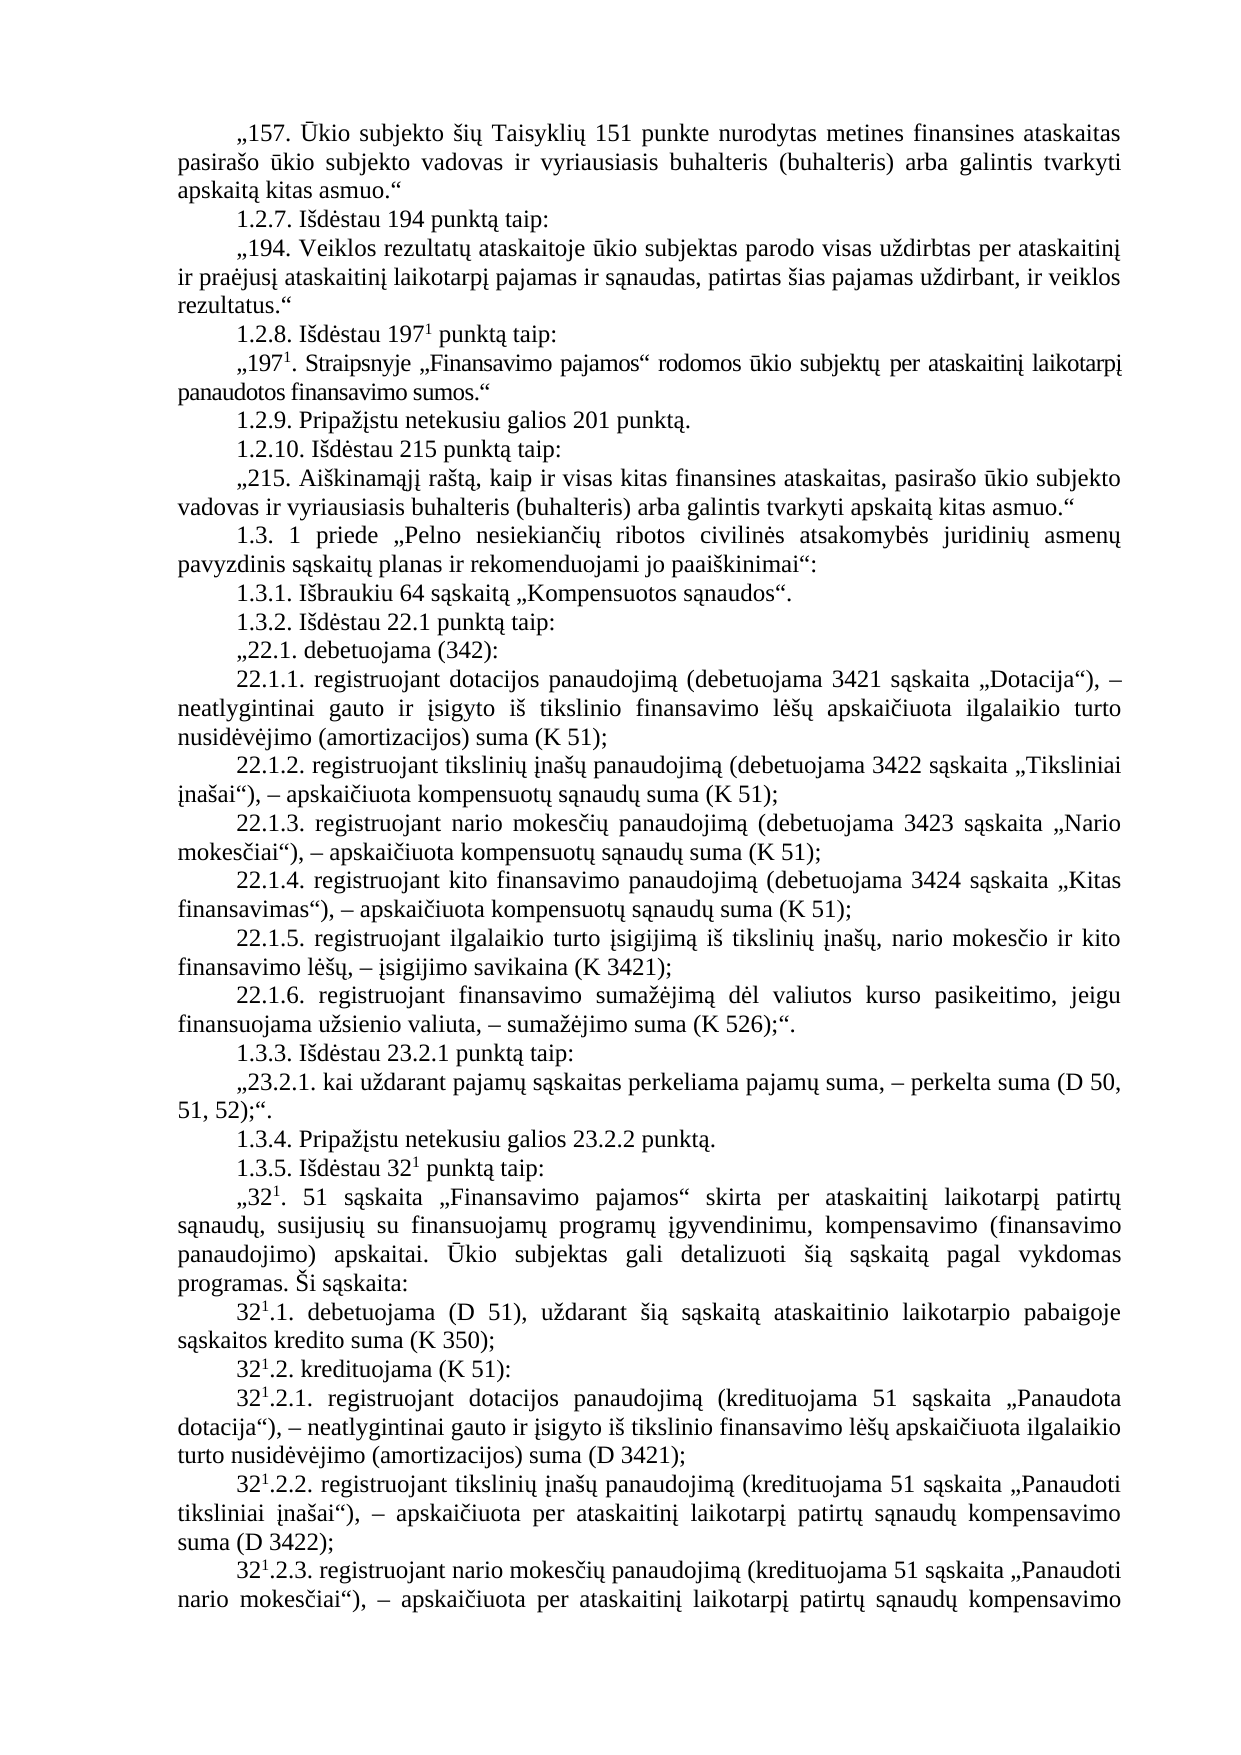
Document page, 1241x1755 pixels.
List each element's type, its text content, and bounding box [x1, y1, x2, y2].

text „22.1. debetuojama (342): [177, 636, 1122, 664]
text 321.1. debetuojama (D 51), uždarant šią sąskaitą ataskaitinio laikotarpio pabaigoje sąskaitos kredito suma (K 350); [177, 1297, 1122, 1354]
text 22.1.5. registruojant ilgalaikio turto įsigijimą iš tikslinių įnašų, nario mokesčio ir kito finansavimo lėšų, – įsigijimo savikaina (K 3421); [177, 923, 1122, 981]
text 321.2.3. registruojant nario mokesčių panaudojimą (kredituojama 51 sąskaita „Panaudoti nario mokesčiai“), – apskaičiuota per ataskaitinį laikotarpį patirtų sąnaudų kompensavimo [177, 1556, 1122, 1613]
text „321. 51 sąskaita „Finansavimo pajamos“ skirta per ataskaitinį laikotarpį patirtų sąnaudų, susijusių su finansuojamų programų įgyvendinimu, kompensavimo (finansavimo panaudojimo) apskaitai. Ūkio subjektas gali detalizuoti šią sąskaitą pagal vykdomas programas. Ši sąskaita: [177, 1182, 1122, 1297]
text „23.2.1. kai uždarant pajamų sąskaitas perkeliama pajamų suma, – perkelta suma (D 50, 51, 52);“. [177, 1067, 1122, 1124]
text „1971. Straipsnyje „Finansavimo pajamos“ rodomos ūkio subjektų per ataskaitinį laikotarpį panaudotos finansavimo sumos.“ [177, 348, 1122, 406]
text 1.3.1. Išbraukiu 64 sąskaitą „Kompensuotos sąnaudos“. [177, 578, 1122, 607]
text 321.2.2. registruojant tikslinių įnašų panaudojimą (kredituojama 51 sąskaita „Panaudoti tiksliniai įnašai“), – apskaičiuota per ataskaitinį laikotarpį patirtų sąnaudų kompensavimo suma (D 3422); [177, 1469, 1122, 1556]
text 22.1.4. registruojant kito finansavimo panaudojimą (debetuojama 3424 sąskaita „Kitas finansavimas“), – apskaičiuota kompensuotų sąnaudų suma (K 51); [177, 866, 1122, 923]
text 1.2.10. Išdėstau 215 punktą taip: [177, 434, 1122, 463]
text 1.2.7. Išdėstau 194 punktą taip: [177, 204, 1122, 233]
text 1.3. 1 priede „Pelno nesiekiančių ribotos civilinės atsakomybės juridinių asmenų pavyzdinis sąskaitų planas ir rekomenduojami jo paaiškinimai“: [177, 521, 1122, 578]
text 22.1.1. registruojant dotacijos panaudojimą (debetuojama 3421 sąskaita „Dotacija“), – neatlygintinai gauto ir įsigyto iš tikslinio finansavimo lėšų apskaičiuota ilgalaikio turto nusidėvėjimo (amortizacijos) suma (K 51); [177, 664, 1122, 751]
text 22.1.2. registruojant tikslinių įnašų panaudojimą (debetuojama 3422 sąskaita „Tiksliniai įnašai“), – apskaičiuota kompensuotų sąnaudų suma (K 51); [177, 751, 1122, 808]
text „157. Ūkio subjekto šių Taisyklių 151 punkte nurodytas metines finansines ataskaitas pasirašo ūkio subjekto vadovas ir vyriausiasis buhalteris (buhalteris) arba galintis tvarkyti apskaitą kitas asmuo.“ [177, 118, 1122, 204]
text 1.2.8. Išdėstau 1971 punktą taip: [177, 319, 1122, 348]
text 321.2.1. registruojant dotacijos panaudojimą (kredituojama 51 sąskaita „Panaudota dotacija“), – neatlygintinai gauto ir įsigyto iš tikslinio finansavimo lėšų apskaičiuota ilgalaikio turto nusidėvėjimo (amortizacijos) suma (D 3421); [177, 1383, 1122, 1469]
text „215. Aiškinamąjį raštą, kaip ir visas kitas finansines ataskaitas, pasirašo ūkio subjekto vadovas ir vyriausiasis buhalteris (buhalteris) arba galintis tvarkyti apskaitą kitas asmuo.“ [177, 463, 1122, 521]
text 1.3.2. Išdėstau 22.1 punktą taip: [177, 607, 1122, 636]
text 1.3.4. Pripažįstu netekusiu galios 23.2.2 punktą. [177, 1124, 1122, 1153]
text 1.3.3. Išdėstau 23.2.1 punktą taip: [177, 1038, 1122, 1067]
text 22.1.6. registruojant finansavimo sumažėjimą dėl valiutos kurso pasikeitimo, jeigu finansuojama užsienio valiuta, – sumažėjimo suma (K 526);“. [177, 981, 1122, 1038]
text 1.2.9. Pripažįstu netekusiu galios 201 punktą. [177, 406, 1122, 434]
text 22.1.3. registruojant nario mokesčių panaudojimą (debetuojama 3423 sąskaita „Nario mokesčiai“), – apskaičiuota kompensuotų sąnaudų suma (K 51); [177, 808, 1122, 866]
text 321.2. kredituojama (K 51): [177, 1354, 1122, 1383]
text 1.3.5. Išdėstau 321 punktą taip: [177, 1153, 1122, 1182]
text „194. Veiklos rezultatų ataskaitoje ūkio subjektas parodo visas uždirbtas per ataskaitinį ir praėjusį ataskaitinį laikotarpį pajamas ir sąnaudas, patirtas šias pajamas uždirbant, ir veiklos rezultatus.“ [177, 233, 1122, 319]
